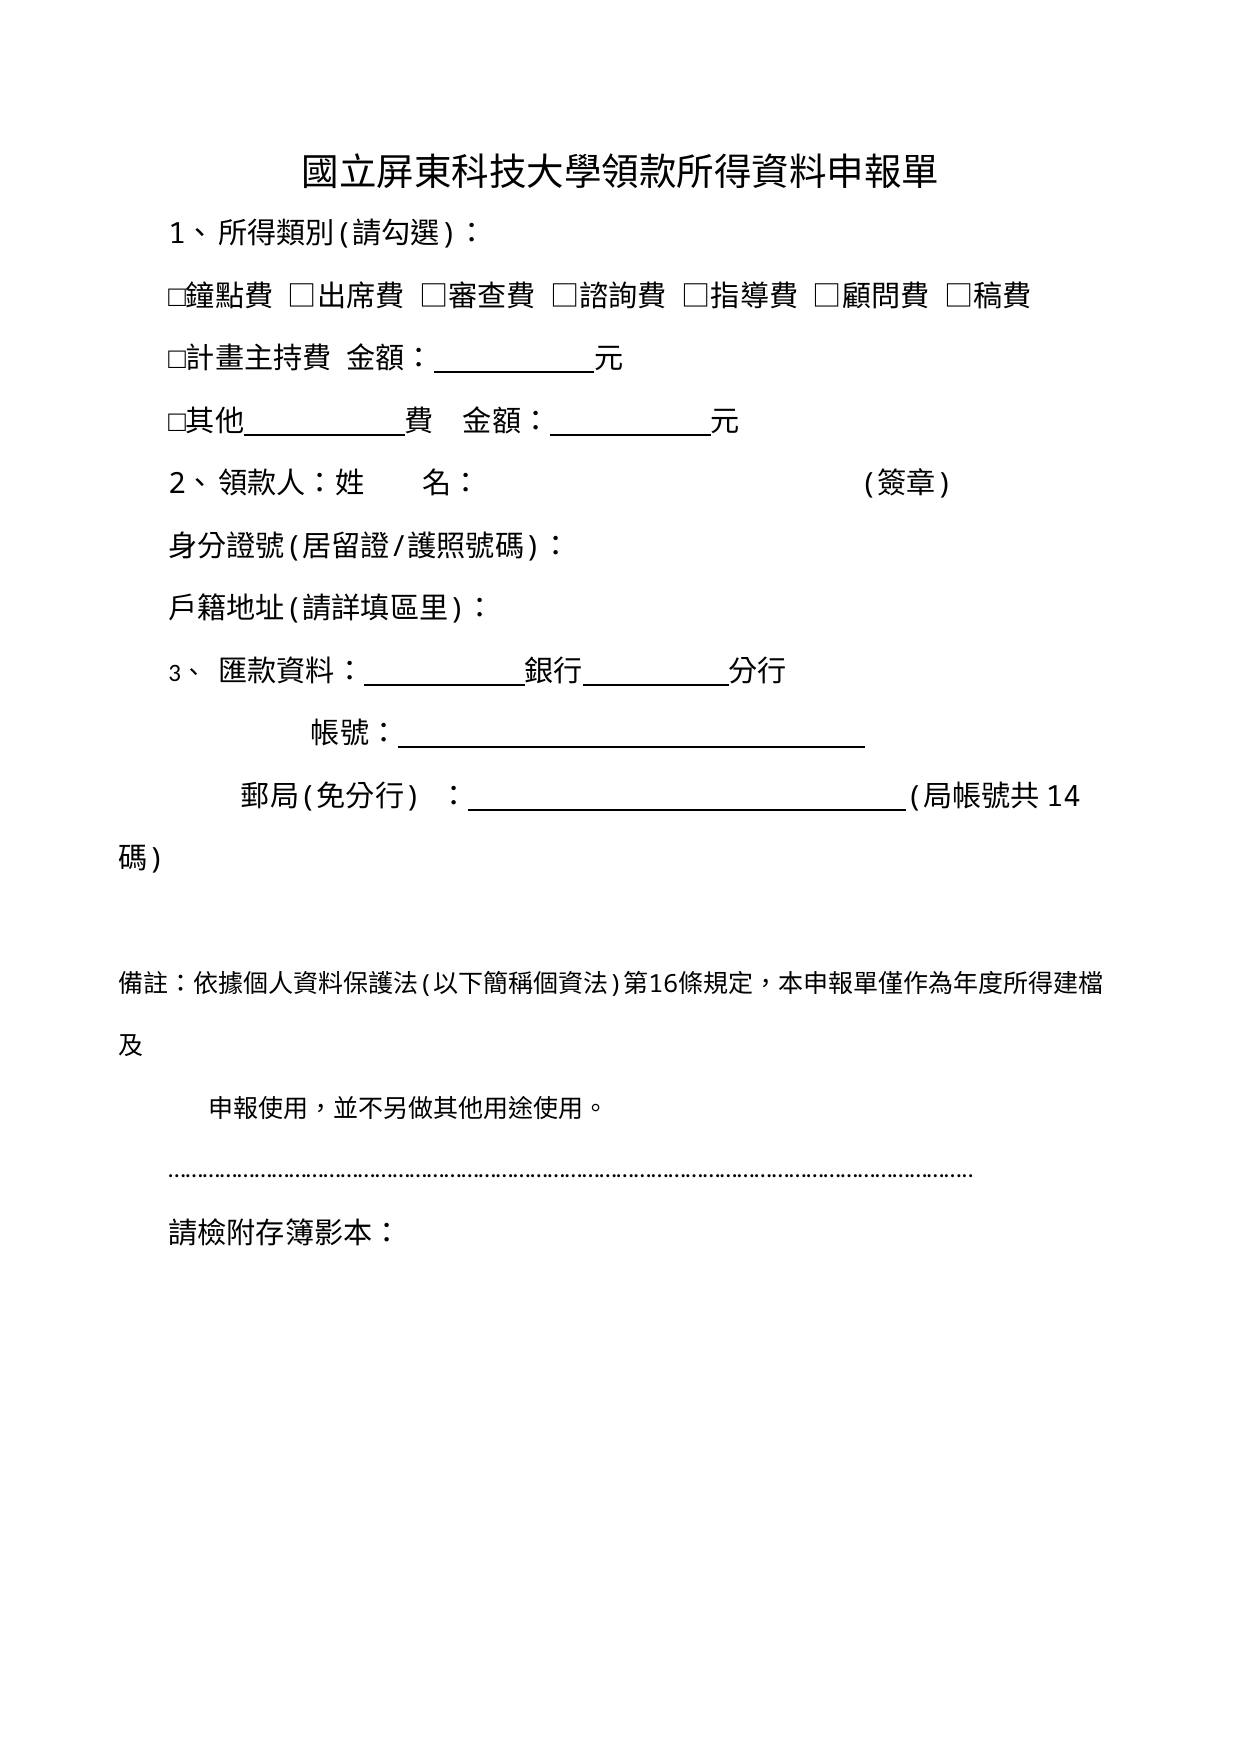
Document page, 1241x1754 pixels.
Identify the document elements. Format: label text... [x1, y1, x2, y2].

text 郵局(免分行) ： (局帳號共14碼) [118, 752, 1122, 877]
text 請檢附存簿影本： [168, 1189, 1122, 1252]
text 帳號： [118, 689, 1122, 752]
list 所得類別(請勾選)： [168, 189, 1122, 252]
text 備註：依據個人資料保護法(以下簡稱個資法)第16條規定，本申報單僅作為年度所得建檔及 [118, 939, 1122, 1064]
text 國立屏東科技大學領款所得資料申報單 [118, 127, 1122, 189]
list 匯款資料： 銀行 分行 [168, 627, 1122, 689]
list 領款人：姓 名： (簽章) [168, 439, 1122, 502]
text 申報使用，並不另做其他用途使用。 [118, 1064, 1122, 1127]
text □其他 費 金額： 元 [168, 377, 1122, 439]
text □鐘點費 □出席費 □審查費 □諮詢費 □指導費 □顧問費 □稿費 [168, 252, 1122, 314]
text 身分證號(居留證/護照號碼)： [168, 502, 1122, 564]
text 戶籍地址(請詳填區里)： [168, 564, 1122, 627]
text □計畫主持費 金額： 元 [168, 314, 1122, 377]
text ………………………………………………………………………………………………………………………….. [168, 1127, 1122, 1189]
